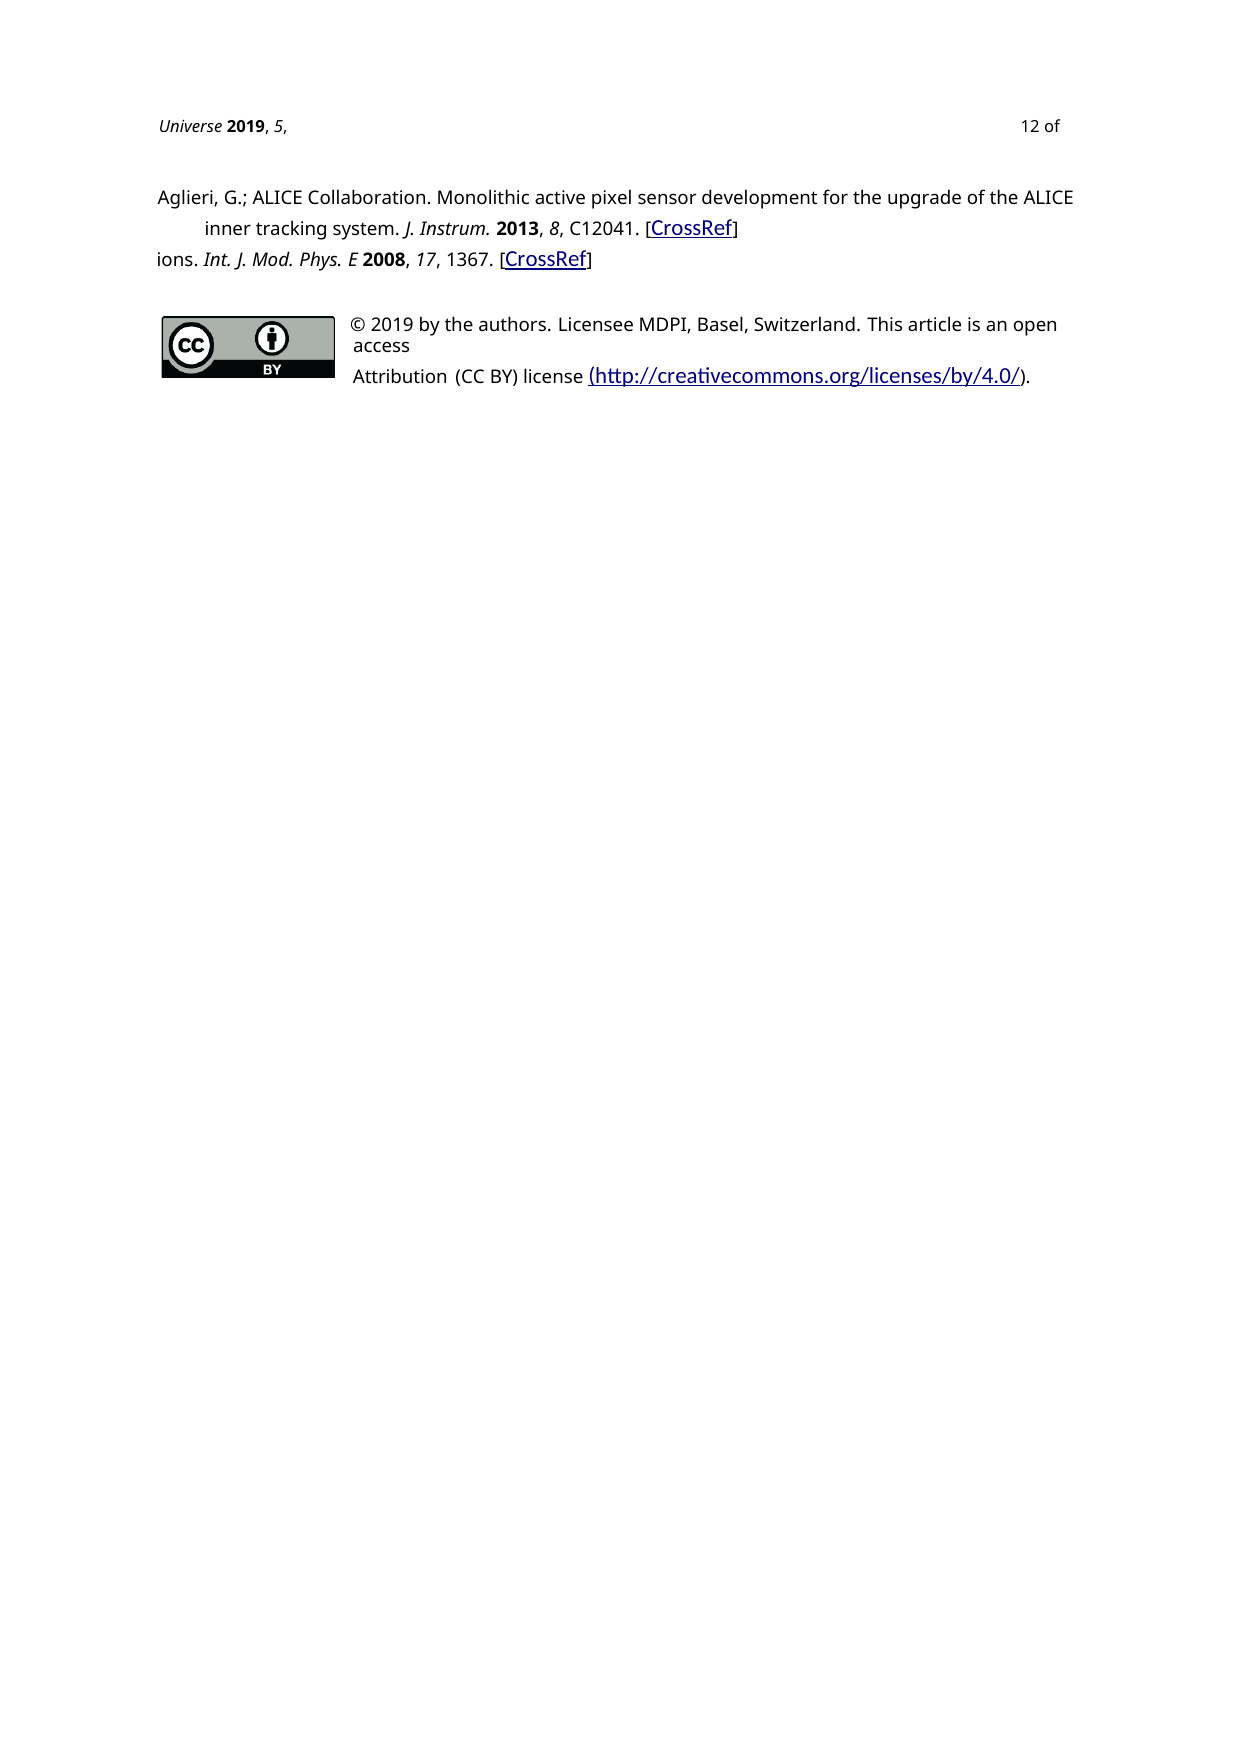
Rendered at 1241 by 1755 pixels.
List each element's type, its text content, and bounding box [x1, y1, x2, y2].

text © 2019 by the authors. Licensee MDPI, Basel, Switzerland. This article is an open access [350, 314, 1083, 357]
list Linnyk, O.; Bratkovskaya, E.L.; Cassing, W. Open and hidden charm in proton-nucleus and heavy-ion collisions. Int. J. Mod. Phys. E 2008, 17, 1367. [CrossRef] [157, 244, 1081, 291]
text inner tracking system. J. Instrum. 2013, 8, C12041. [CrossRef] [204, 213, 1083, 241]
text 12 of 12 [1020, 116, 1078, 137]
text Universe 2019, 5, 14 [159, 116, 301, 137]
list Aglieri, G.; ALICE Collaboration. Monolithic active pixel sensor development for the upgrade of the ALICE [157, 187, 1083, 209]
text article distributed under the terms and conditions of the Creative Commons Attribution (CC BY) license (http://creativecommons.org/licenses/by/4.0/). [352, 361, 1081, 390]
